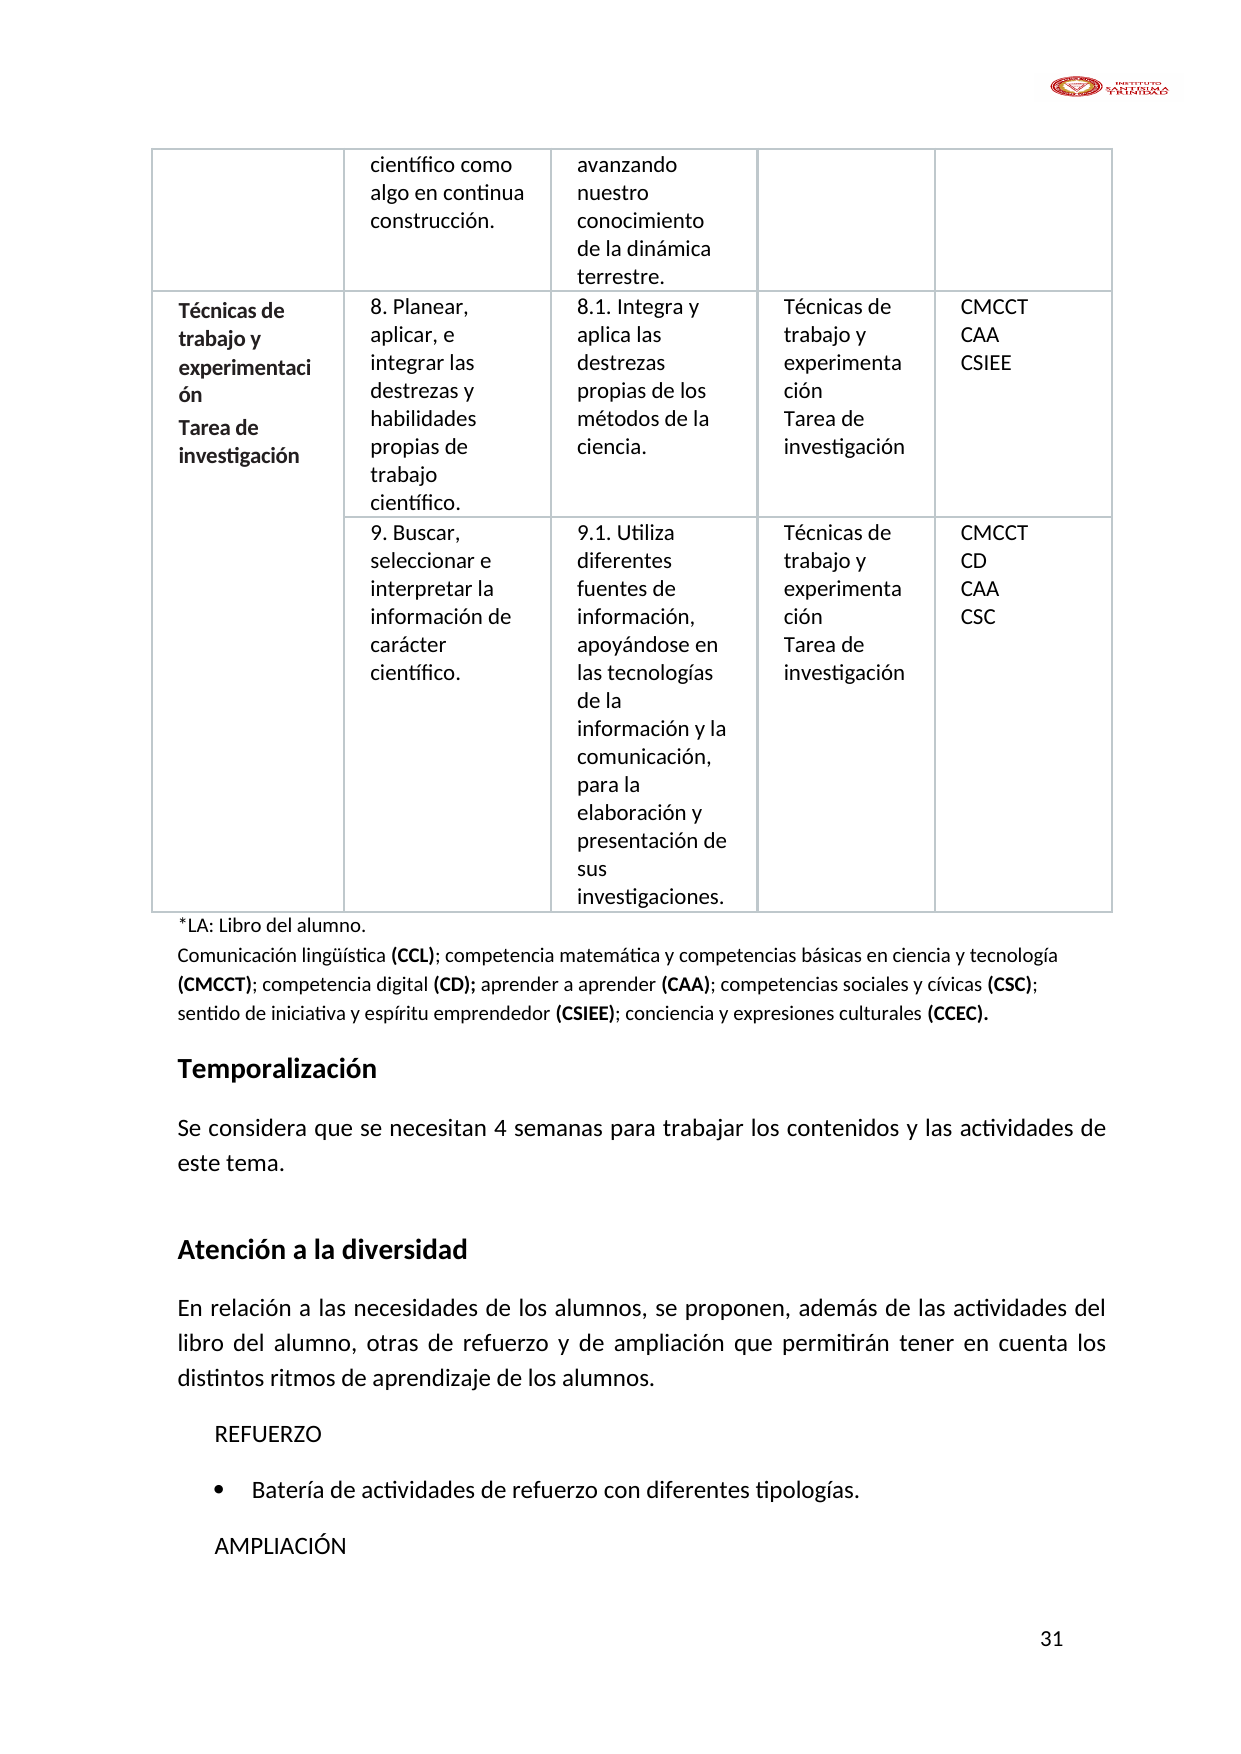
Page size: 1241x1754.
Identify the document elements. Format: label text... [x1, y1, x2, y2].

text Temporalización [177, 1050, 1063, 1086]
list Batería de actividades de refuerzo con diferentes tipologías. [214, 1474, 1004, 1505]
text Se considera que se necesitan 4 semanas para trabajar los contenidos y las actividades de este tema. [177, 1112, 1107, 1177]
text En relación a las necesidades de los alumnos, se proponen, además de las actividades del libro del alumno, otras de refuerzo y de ampliación que permitirán tener en cuenta los distintos ritmos de aprendizaje de los alumnos. [177, 1292, 1107, 1393]
table_cell 8. Planear, aplicar, e integrar las destrezas y habilidades propias de trabajo científico. [345, 292, 550, 516]
picture [1034, 73, 1185, 102]
text AMPLIACIÓN [214, 1530, 1004, 1561]
table_cell Técnicas de trabajo y experimentación Tarea de investigación [759, 518, 934, 911]
table_cell avanzando nuestro conocimiento de la dinámica terrestre. [552, 150, 756, 290]
table_cell científico como algo en continua construcción. [345, 150, 550, 290]
table_cell [759, 150, 934, 290]
table_cell 9.1. Utiliza diferentes fuentes de información, apoyándose en las tecnologías de la información y la comunicación, para la elaboración y presentación de sus investigaciones. [552, 518, 756, 911]
table_cell CMCCT CD CAA CSC [936, 518, 1111, 911]
text *LA: Libro del alumno. [177, 913, 1063, 938]
table_cell [936, 150, 1111, 290]
text Atención a la diversidad [177, 1231, 1063, 1266]
text Comunicación lingüística (CCL); competencia matemática y competencias básicas en ciencia y tecnología (CMCCT); competencia digital (CD); aprender a aprender (CAA); competencias sociales y cívicas (CSC); sentido de iniciativa y espíritu emprendedor (CSIEE); conciencia y expresiones culturales (CCEC). [177, 942, 1063, 1026]
table_cell Técnicas de trabajo y experimentación Tarea de investigación [759, 292, 934, 516]
table_cell CMCCT CAA CSIEE [936, 292, 1111, 516]
table_cell [153, 150, 343, 290]
table_cell 8.1. Integra y aplica las destrezas propias de los métodos de la ciencia. [552, 292, 756, 516]
text REFUERZO [214, 1418, 1004, 1449]
table_cell Técnicas de trabajo y experimentación Tarea de investigación [153, 292, 343, 911]
table_cell 9. Buscar, seleccionar e interpretar la información de carácter científico. [345, 518, 550, 911]
